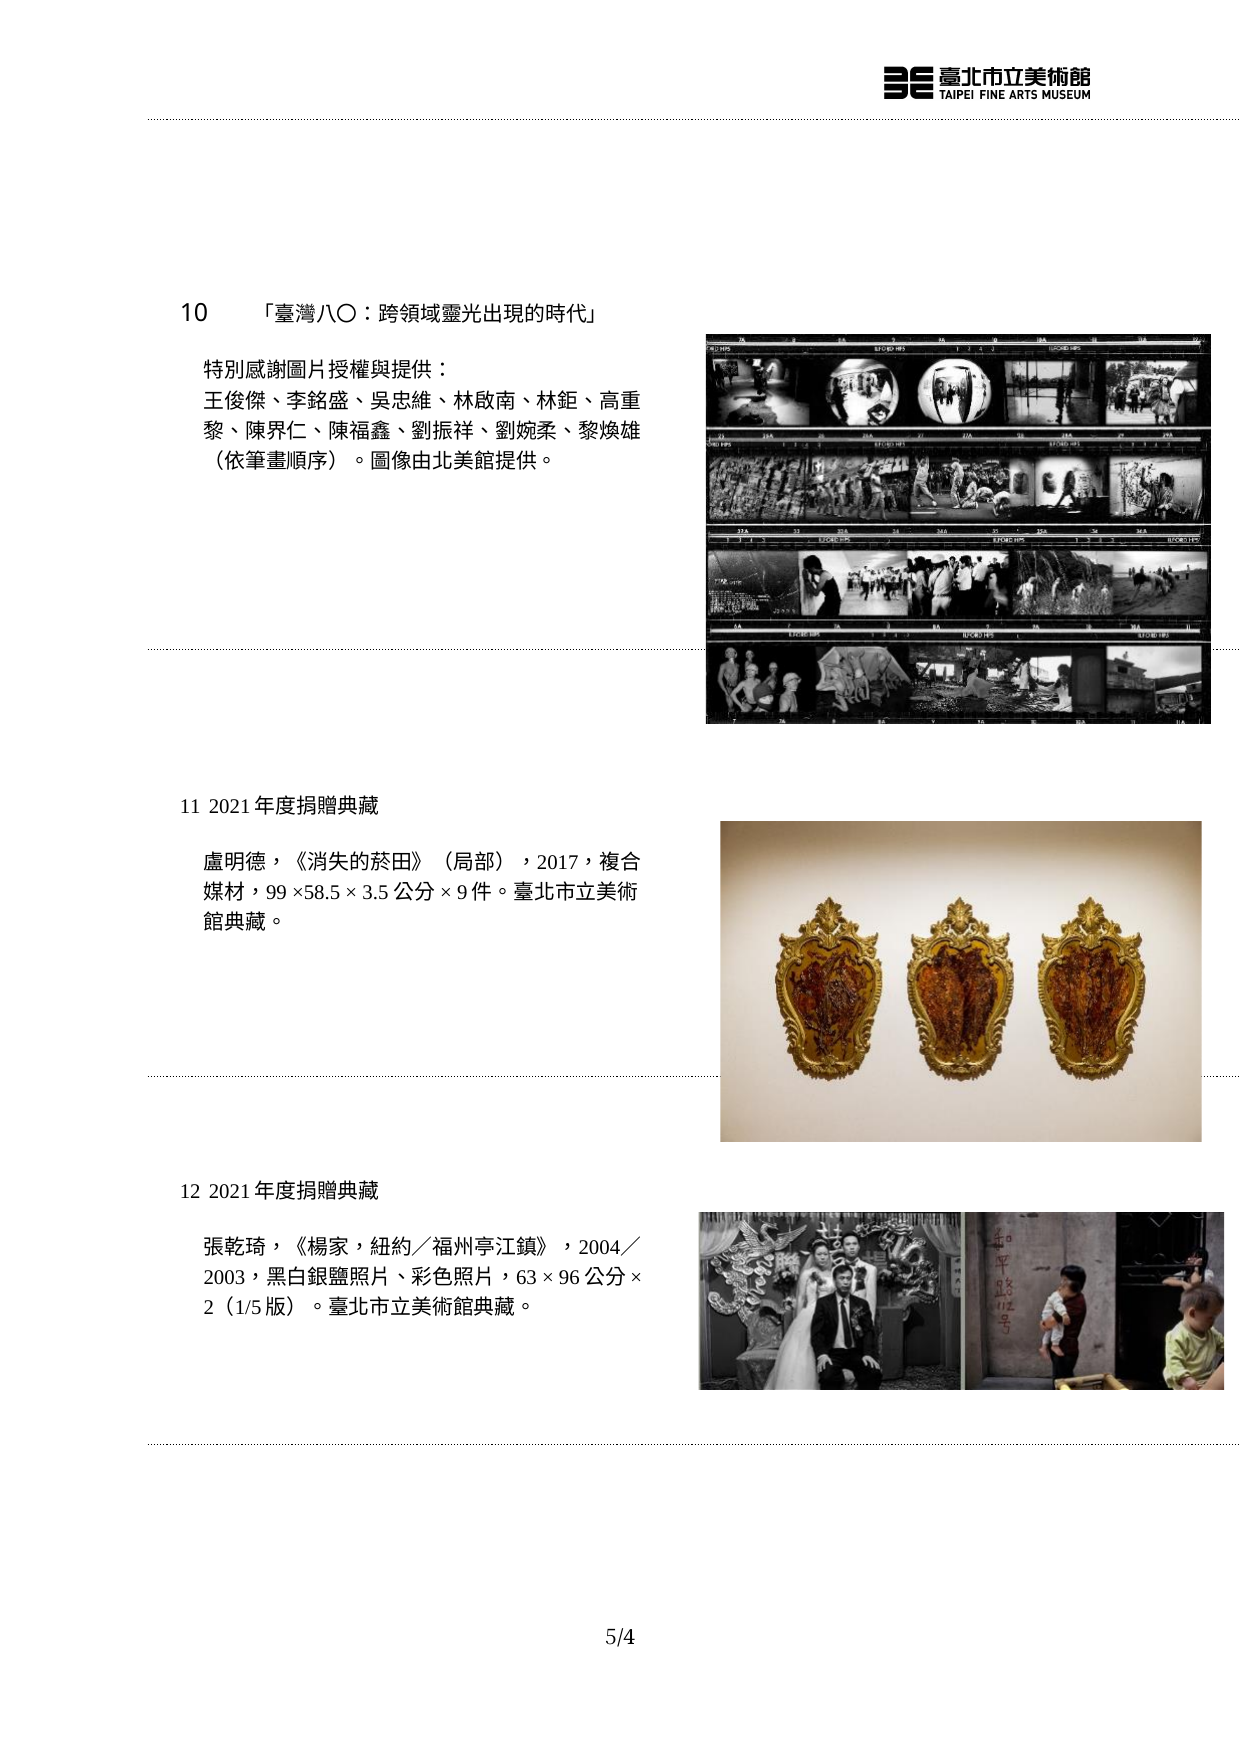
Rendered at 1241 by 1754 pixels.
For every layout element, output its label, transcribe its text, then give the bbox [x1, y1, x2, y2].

table_cell [661, 1076, 1240, 1443]
table_cell 「臺灣八〇：跨領域靈光出現的時代」 特別感謝圖片授權與提供： 王俊傑、李銘盛、吳忠維、林啟南、林鉅、高重黎、陳界仁、陳福鑫、劉振祥、劉婉柔、黎煥雄（依筆畫順序）。圖像由北美館提供。 [148, 119, 661, 649]
table_cell 2021年度捐贈典藏 張乾琦，《楊家，紐約／福州亭江鎮》，2004／2003，黑白銀鹽照片、彩色照片，63 × 96公分 × 2（1/5版）。臺北市立美術館典藏。 [148, 1076, 661, 1443]
table_cell [661, 119, 1240, 649]
table_cell 2021年度捐贈典藏 盧明德，《消失的菸田》（局部），2017，複合媒材，99 ×58.5 × 3.5 公分 × 9件。臺北市立美術館典藏。 [148, 649, 661, 1076]
table_cell [661, 649, 1240, 1076]
